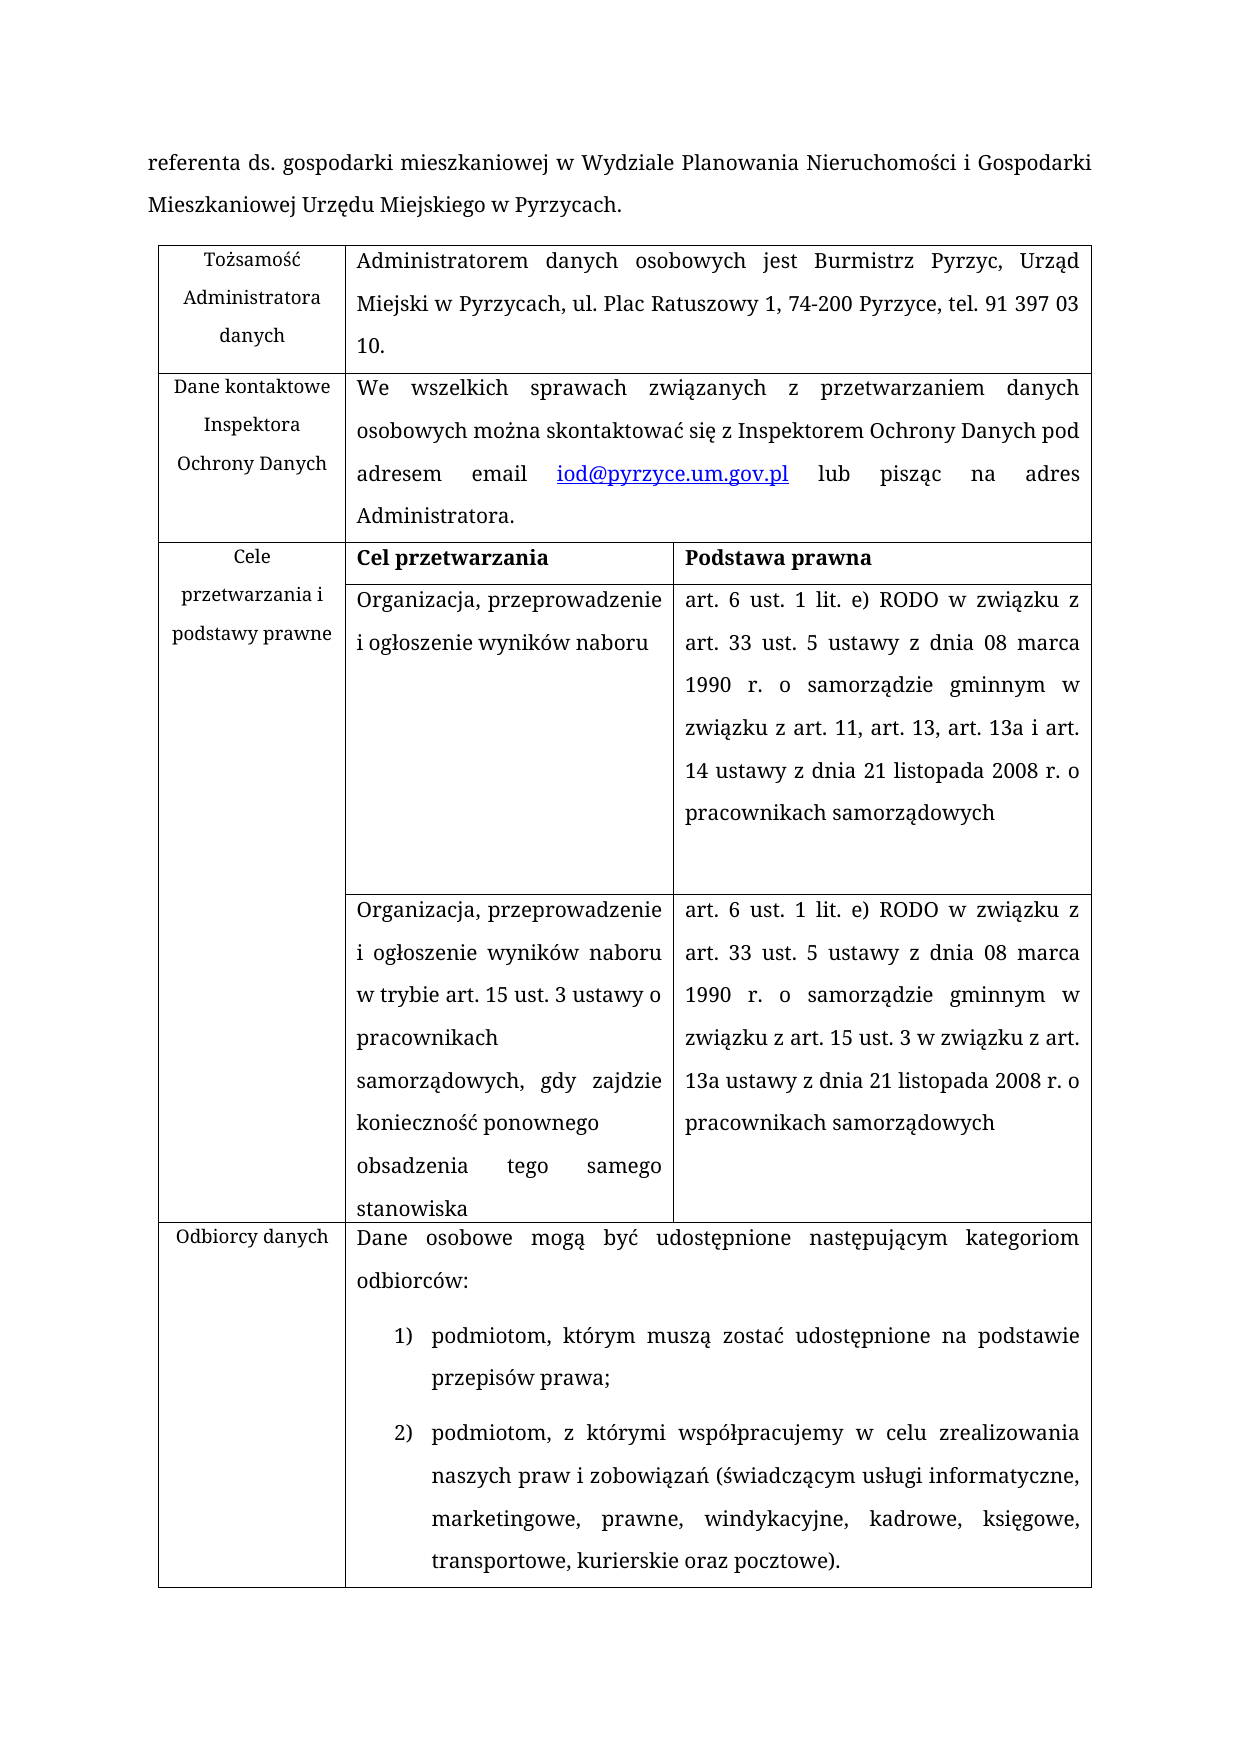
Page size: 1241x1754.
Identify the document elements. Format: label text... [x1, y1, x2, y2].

table_cell Dane osobowe mogą być udostępnione następującym kategoriom odbiorców: podmiotom, którym muszą zostać udostępnione na podstawie przepisów prawa; podmiotom, z którymi współpracujemy w celu zrealizowania naszych praw i zobowiązań (świadczącym usługi informatyczne, marketingowe, prawne, windykacyjne, kadrowe, księgowe, transportowe, kurierskie oraz pocztowe). [346, 1223, 1091, 1587]
table_cell Organizacja, przeprowadzenie i ogłoszenie wyników naboru w trybie art. 15 ust. 3 ustawy o pracownikach samorządowych, gdy zajdzie konieczność ponownego obsadzenia tego samego stanowiska [346, 895, 673, 1222]
table_cell Cele przetwarzania i podstawy prawne [159, 543, 345, 1222]
table_cell Dane kontaktowe Inspektora Ochrony Danych [159, 374, 345, 542]
table_cell art. 6 ust. 1 lit. e) RODO w związku z art. 33 ust. 5 ustawy z dnia 08 marca 1990 r. o samorządzie gminnym w związku z art. 11, art. 13, art. 13a i art. 14 ustawy z dnia 21 listopada 2008 r. o pracownikach samorządowych [674, 585, 1091, 894]
text referenta ds. gospodarki mieszkaniowej w Wydziale Planowania Nieruchomości i Gospodarki Mieszkaniowej Urzędu Miejskiego w Pyrzycach. [148, 148, 1093, 219]
table_header Administratorem danych osobowych jest Burmistrz Pyrzyc, Urząd Miejski w Pyrzycach, ul. Plac Ratuszowy 1, 74-200 Pyrzyce, tel. 91 397 03 10. [346, 246, 1091, 372]
table_cell Odbiorcy danych [159, 1223, 345, 1587]
table_cell art. 6 ust. 1 lit. e) RODO w związku z art. 33 ust. 5 ustawy z dnia 08 marca 1990 r. o samorządzie gminnym w związku z art. 15 ust. 3 w związku z art. 13a ustawy z dnia 21 listopada 2008 r. o pracownikach samorządowych [674, 895, 1091, 1222]
table_cell Organizacja, przeprowadzenie i ogłoszenie wyników naboru [346, 585, 673, 894]
table_cell Cel przetwarzania [346, 543, 673, 584]
table_cell Podstawa prawna [674, 543, 1091, 584]
table_cell We wszelkich sprawach związanych z przetwarzaniem danych osobowych można skontaktować się z Inspektorem Ochrony Danych pod adresem email iod@pyrzyce.um.gov.pl lub pisząc na adres Administratora. [346, 374, 1091, 542]
table_header Tożsamość Administratora danych [159, 246, 345, 372]
